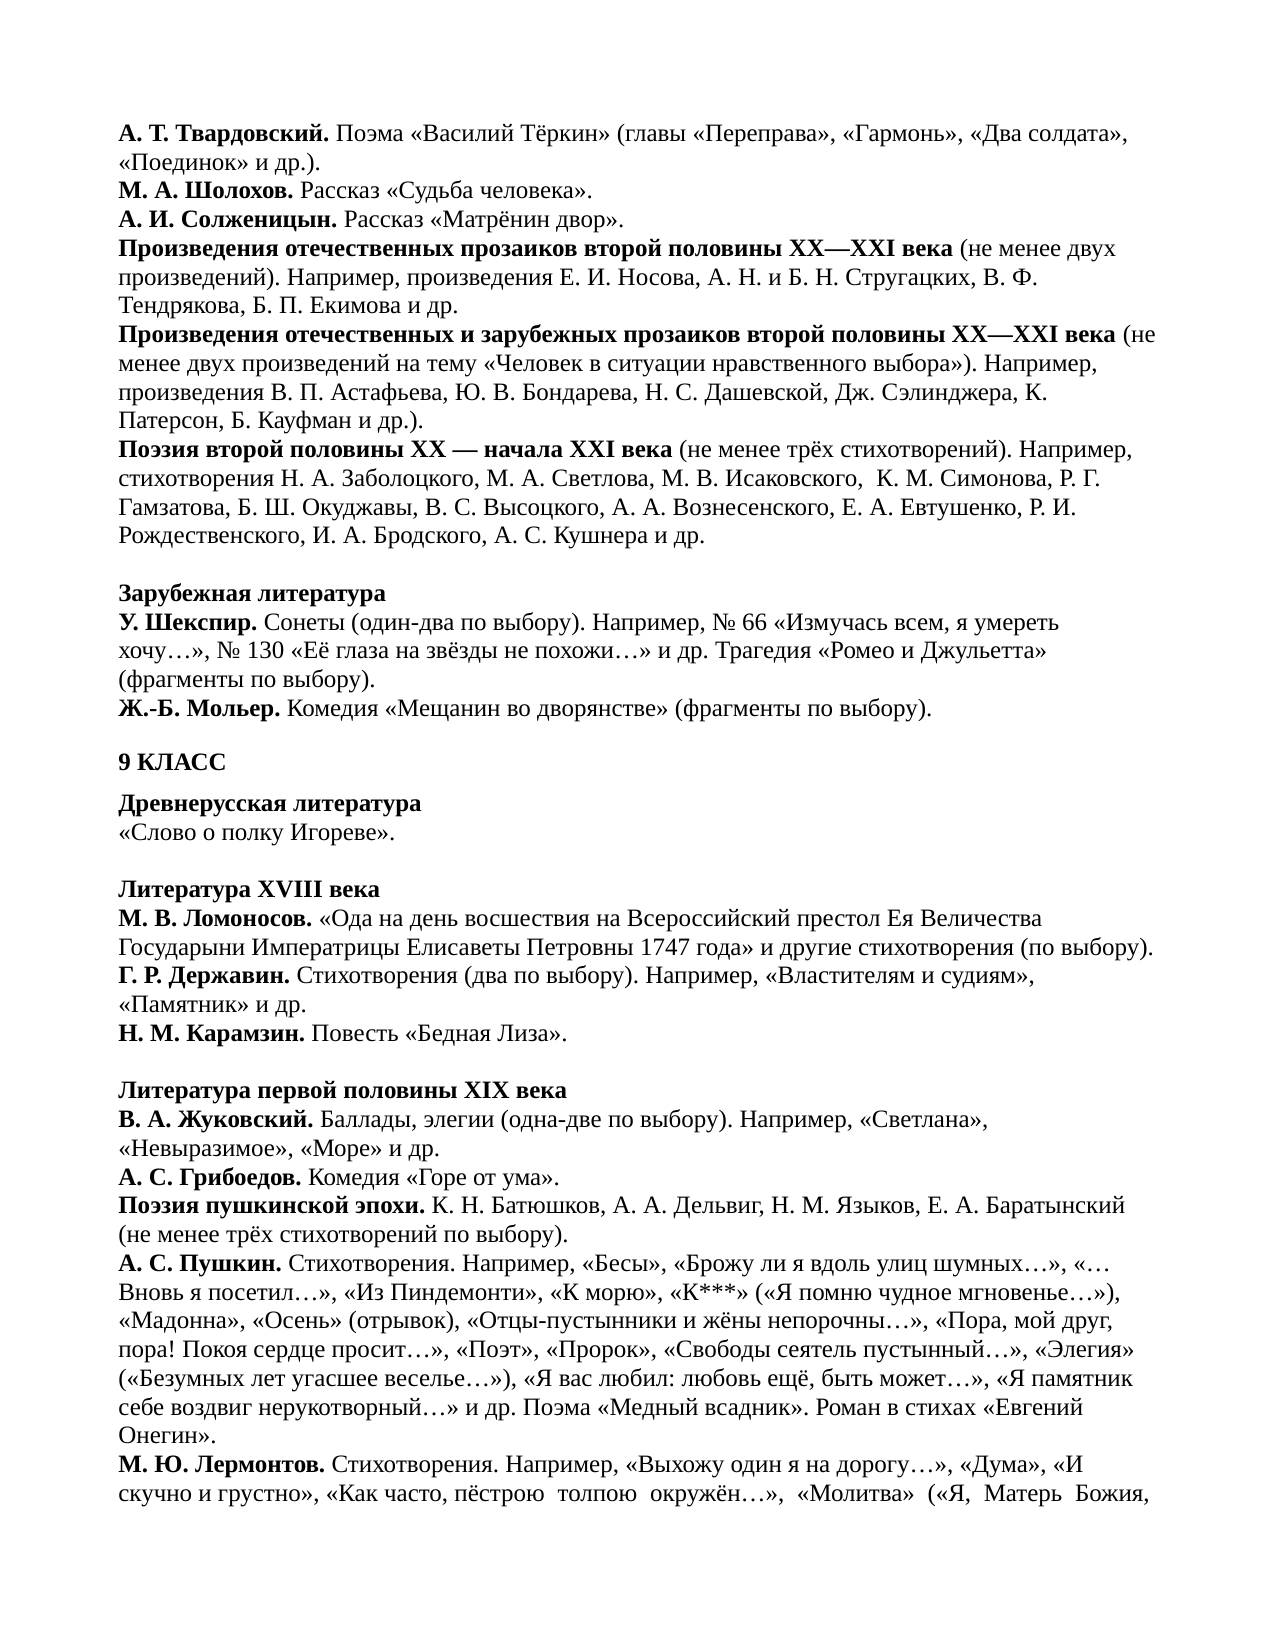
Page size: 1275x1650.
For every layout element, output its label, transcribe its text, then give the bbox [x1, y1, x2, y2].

text А. Т. Твардовский. Поэма «Василий Тёркин» (главы «Переправа», «Гармонь», «Два солдата», «Поединок» и др.). М. А. Шолохов. Рассказ «Судьба человека». А. И. Солженицын. Рассказ «Матрёнин двор». Произведения отечественных прозаиков второй половины XX—XXI века (не менее двух произведений). Например, произведения Е. И. Носова, А. Н. и Б. Н. Стругацких, В. Ф. Тендрякова, Б. П. Екимова и др. Произведения отечественных и зарубежных прозаиков второй половины XX—XXI века (не менее двух произведений на тему «Человек в ситуации нравственного выбора»). Например, произведения В. П. Астафьева, Ю. В. Бондарева, Н. С. Дашевской, Дж. Сэлинджера, К. Патерсон, Б. Кауфман и др.). Поэзия второй половины XX — начала XXI века (не менее трёх стихотворений). Например, стихотворения Н. А. Заболоцкого, М. А. Светлова, М. В. Исаковского, К. М. Симонова, Р. Г. Гамзатова, Б. Ш. Окуджавы, В. С. Высоцкого, А. А. Вознесенского, Е. А. Евтушенко, Р. И. Рождественского, И. А. Бродского, А. С. Кушнера и др. Зарубежная литература У. Шекспир. Сонеты (один-два по выбору). Например, № 66 «Измучась всем, я умереть хочу…», № 130 «Её глаза на звёзды не похожи…» и др. Трагедия «Ромео и Джульетта» (фрагменты по выбору). Ж.-Б. Мольер. Комедия «Мещанин во дворянстве» (фрагменты по выбору). [118, 118, 1157, 722]
subtitle 9 КЛАСС [118, 747, 1157, 776]
text Древнерусская литература «Слово о полку Игореве». Литература XVIII века М. В. Ломоносов. «Ода на день восшествия на Всероссийский престол Ея Величества Государыни Императрицы Елисаветы Петровны 1747 года» и другие стихотворения (по выбору). Г. Р. Державин. Стихотворения (два по выбору). Например, «Властителям и судиям», «Памятник» и др. Н. М. Карамзин. Повесть «Бедная Лиза». Литература первой половины XIX века В. А. Жуковский. Баллады, элегии (одна-две по выбору). Например, «Светлана», «Невыразимое», «Море» и др. А. С. Грибоедов. Комедия «Горе от ума». Поэзия пушкинской эпохи. К. Н. Батюшков, А. А. Дельвиг, Н. М. Языков, Е. А. Баратынский (не менее трёх стихотворений по выбору). А. С. Пушкин. Стихотворения. Например, «Бесы», «Брожу ли я вдоль улиц шумных…», «…Вновь я посетил…», «Из Пиндемонти», «К морю», «К***» («Я помню чудное мгновенье…»), «Мадонна», «Осень» (отрывок), «Отцы-пустынники и жёны непорочны…», «Пора, мой друг, пора! Покоя сердце просит…», «Поэт», «Пророк», «Свободы сеятель пустынный…», «Элегия» («Безумных лет угасшее веселье…»), «Я вас любил: любовь ещё, быть может…», «Я памятник себе воздвиг нерукотворный…» и др. Поэма «Медный всадник». Роман в стихах «Евгений Онегин». М. Ю. Лермонтов. Стихотворения. Например, «Выхожу один я на дорогу…», «Дума», «И скучно и грустно», «Как часто, пёстрою толпою окружён…», «Молитва» («Я, Матерь Божия, [118, 788, 1157, 1507]
